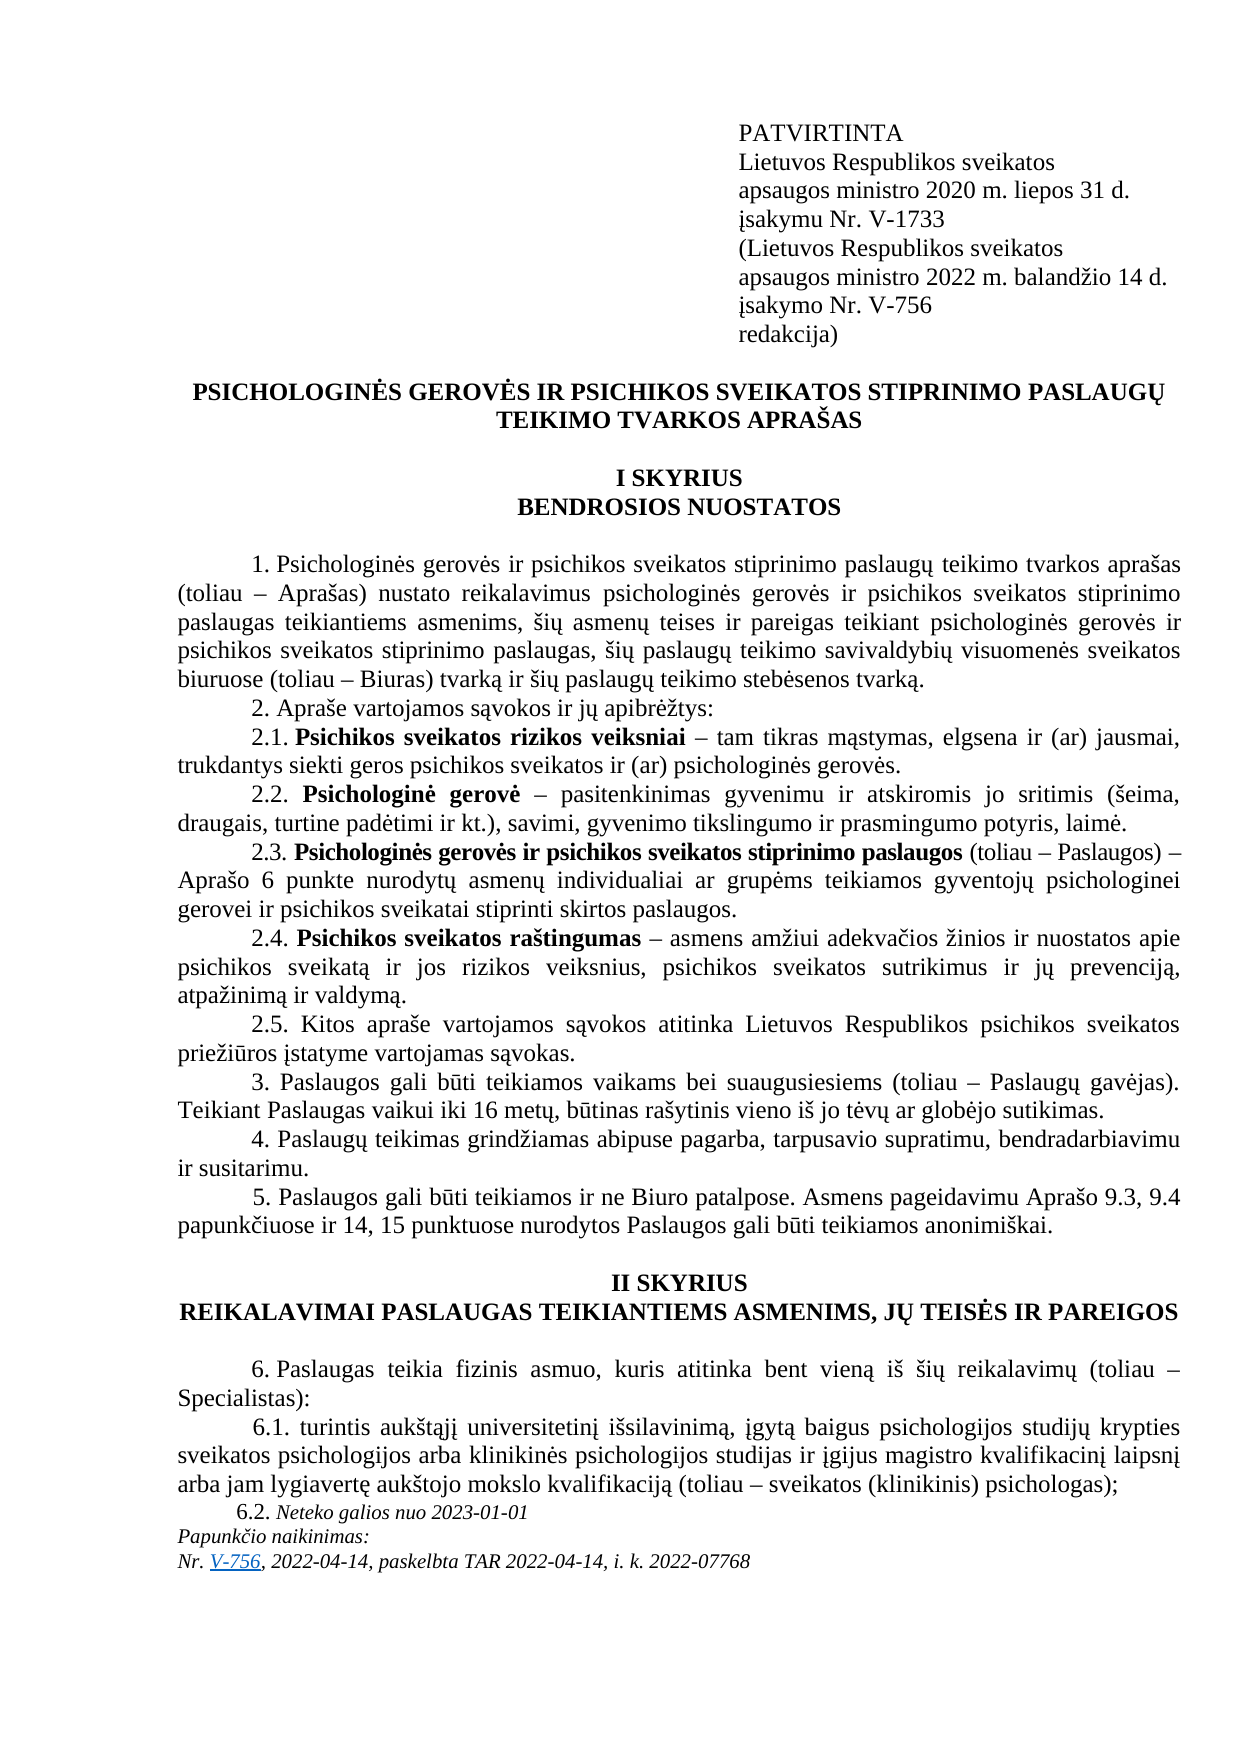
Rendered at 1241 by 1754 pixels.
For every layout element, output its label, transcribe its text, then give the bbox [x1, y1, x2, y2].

text 2.5. Kitos apraše vartojamos sąvokos atitinka Lietuvos Respublikos psichikos sveikatos priežiūros įstatyme vartojamas sąvokas. [177, 1009, 1181, 1067]
text 5. Paslaugos gali būti teikiamos ir ne Biuro patalpose. Asmens pageidavimu Aprašo 9.3, 9.4 papunkčiuose ir 14, 15 punktuose nurodytos Paslaugos gali būti teikiamos anonimiškai. [177, 1182, 1181, 1239]
text 6.2. Neteko galios nuo 2023-01-01 [177, 1498, 1181, 1524]
text 4. Paslaugų teikimas grindžiamas abipuse pagarba, tarpusavio supratimu, bendradarbiavimu ir susitarimu. [177, 1124, 1181, 1182]
text 6. Paslaugas teikia fizinis asmuo, kuris atitinka bent vieną iš šių reikalavimų (toliau –Specialistas): [177, 1354, 1181, 1412]
text apsaugos ministro 2022 m. balandžio 14 d. [177, 262, 1181, 291]
text 3. Paslaugos gali būti teikiamos vaikams bei suaugusiesiems (toliau – Paslaugų gavėjas). Teikiant Paslaugas vaikui iki 16 metų, būtinas rašytinis vieno iš jo tėvų ar globėjo sutikimas. [177, 1067, 1181, 1124]
text 2.3. Psichologinės gerovės ir psichikos sveikatos stiprinimo paslaugos (toliau – Paslaugos) – Aprašo 6 punkte nurodytų asmenų individualiai ar grupėms teikiamos gyventojų psichologinei gerovei ir psichikos sveikatai stiprinti skirtos paslaugos. [177, 837, 1181, 923]
text PATVIRTINTA [177, 118, 1181, 147]
text 6.1. turintis aukštąjį universitetinį išsilavinimą, įgytą baigus psichologijos studijų krypties sveikatos psichologijos arba klinikinės psichologijos studijas ir įgijus magistro kvalifikacinį laipsnį arba jam lygiavertę aukštojo mokslo kvalifikaciją (toliau – sveikatos (klinikinis) psichologas); [177, 1412, 1181, 1498]
text REIKALAVIMAI PASLAUGAS TEIKIANTIEMS ASMENIMS, JŲ TEISĖS IR PAREIGOS [177, 1297, 1181, 1326]
text 2. Apraše vartojamos sąvokos ir jų apibrėžtys: [177, 693, 1181, 722]
text (Lietuvos Respublikos sveikatos [177, 233, 1181, 262]
text apsaugos ministro 2020 m. liepos 31 d. [177, 176, 1181, 204]
text Nr. V-756, 2022-04-14, paskelbta TAR 2022-04-14, i. k. 2022-07768 [177, 1548, 1181, 1573]
text Lietuvos Respublikos sveikatos [177, 147, 1181, 176]
text 2.1. Psichikos sveikatos rizikos veiksniai – tam tikras mąstymas, elgsena ir (ar) jausmai, trukdantys siekti geros psichikos sveikatos ir (ar) psichologinės gerovės. [177, 722, 1181, 779]
text 2.4. Psichikos sveikatos raštingumas – asmens amžiui adekvačios žinios ir nuostatos apie psichikos sveikatą ir jos rizikos veiksnius, psichikos sveikatos sutrikimus ir jų prevenciją, atpažinimą ir valdymą. [177, 923, 1181, 1009]
text BENDROSIOS NUOSTATOS [177, 492, 1181, 521]
text redakcija) [177, 319, 1181, 348]
text įsakymo Nr. V-756 [177, 291, 1181, 319]
text I SKYRIUS [177, 463, 1181, 492]
text 1. Psichologinės gerovės ir psichikos sveikatos stiprinimo paslaugų teikimo tvarkos aprašas (toliau – Aprašas) nustato reikalavimus psichologinės gerovės ir psichikos sveikatos stiprinimo paslaugas teikiantiems asmenims, šių asmenų teises ir pareigas teikiant psichologinės gerovės ir psichikos sveikatos stiprinimo paslaugas, šių paslaugų teikimo savivaldybių visuomenės sveikatos biuruose (toliau – Biuras) tvarką ir šių paslaugų teikimo stebėsenos tvarką. [177, 549, 1181, 693]
text Papunkčio naikinimas: [177, 1524, 1181, 1548]
text PSICHOLOGINĖS GEROVĖS IR PSICHIKOS SVEIKATOS STIPRINIMO PASLAUGŲ TEIKIMO TVARKOS APRAŠAS [177, 377, 1181, 434]
text II SKYRIUS [177, 1268, 1181, 1297]
text įsakymu Nr. V-1733 [177, 204, 1181, 233]
text 2.2. Psichologinė gerovė – pasitenkinimas gyvenimu ir atskiromis jo sritimis (šeima, draugais, turtine padėtimi ir kt.), savimi, gyvenimo tikslingumo ir prasmingumo potyris, laimė. [177, 779, 1181, 837]
